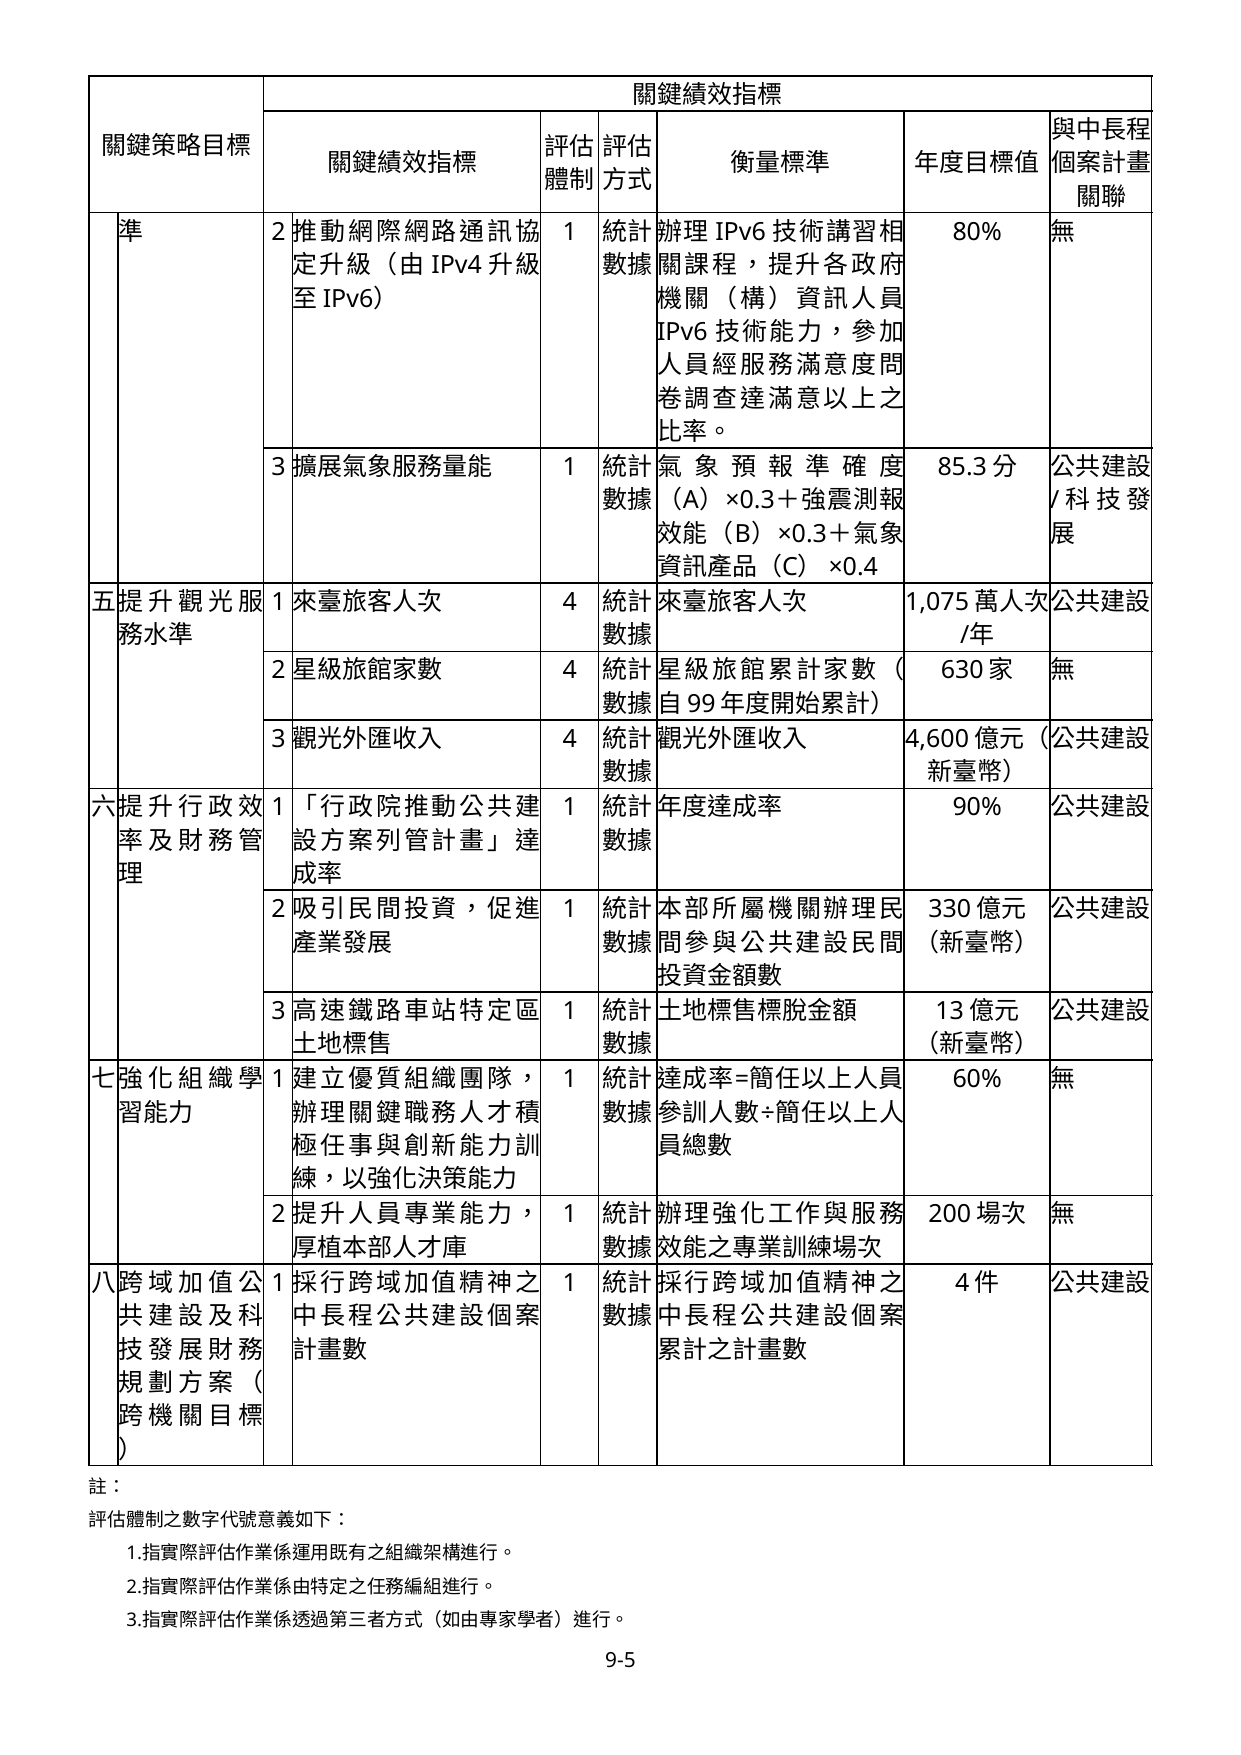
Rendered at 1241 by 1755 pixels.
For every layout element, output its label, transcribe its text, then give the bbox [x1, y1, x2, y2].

table_cell 統計數據 [599, 1265, 656, 1465]
table_cell 觀光外匯收入 [658, 721, 903, 787]
table_cell 評估 方式 [599, 112, 656, 212]
table_cell 吸引民間投資，促進產業發展 [293, 891, 540, 991]
table_cell 「行政院推動公共建設方案列管計畫」達成率 [293, 789, 540, 889]
text 3.指實際評估作業係透過第三者方式（如由專家學者）進行。 [89, 1600, 1152, 1633]
table_header 關鍵績效指標 [264, 77, 1151, 110]
table_cell 統計數據 [599, 1061, 656, 1194]
table_cell 採行跨域加值精神之中長程公共建設個案累計之計畫數 [658, 1265, 903, 1465]
table_cell 200場次 [905, 1196, 1049, 1263]
table_cell 1 [264, 1061, 292, 1194]
table_cell 公共建設/科技發展 [1051, 449, 1151, 582]
table_cell 辦理強化工作與服務效能之專業訓練場次 [658, 1196, 903, 1263]
table_cell 達成率=簡任以上人員參訓人數÷簡任以上人員總數 [658, 1061, 903, 1194]
table_cell 年度達成率 [658, 789, 903, 889]
table_cell 建立優質組織團隊，辦理關鍵職務人才積極任事與創新能力訓練，以強化決策能力 [293, 1061, 540, 1194]
table_cell 4 [541, 721, 598, 787]
table_cell 提升郵電及氣象服務水準 [119, 213, 263, 582]
table_cell 無 [1051, 652, 1151, 719]
text 註： [89, 1466, 1152, 1500]
table_cell 提升人員專業能力，厚植本部人才庫 [293, 1196, 540, 1263]
table_cell 辦理IPv6技術講習相關課程，提升各政府機關（構）資訊人員IPv6技術能力，參加人員經服務滿意度問卷調查達滿意以上之比率。 [658, 213, 903, 447]
table_cell 4,600億元（新臺幣） [905, 721, 1049, 787]
table_cell 統計數據 [599, 993, 656, 1059]
table_cell 四 [90, 213, 117, 582]
table_cell 2 [264, 213, 292, 447]
table_cell 1 [541, 1061, 598, 1194]
table_cell 本部所屬機關辦理民間參與公共建設民間投資金額數 [658, 891, 903, 991]
table_cell 提升行政效率及財務管理 [119, 789, 263, 1059]
table_cell 公共建設 [1051, 891, 1151, 991]
table_cell 4 [541, 584, 598, 651]
table_cell 13億元 （新臺幣） [905, 993, 1049, 1059]
table_cell 1 [264, 584, 292, 651]
table_cell 630家 [905, 652, 1049, 719]
text 2.指實際評估作業係由特定之任務編組進行。 [89, 1566, 1152, 1600]
table_cell 與中長程個案計畫關聯 [1051, 112, 1151, 212]
table_cell 星級旅館家數 [293, 652, 540, 719]
table_cell 80% [905, 213, 1049, 447]
table_cell 1 [541, 449, 598, 582]
table_cell 土地標售標脫金額 [658, 993, 903, 1059]
table_cell 公共建設 [1051, 584, 1151, 651]
table_cell 90% [905, 789, 1049, 889]
table_cell 跨域加值公共建設及科技發展財務規劃方案（跨機關目標） [119, 1265, 263, 1465]
table_cell 六 [90, 789, 117, 1059]
table_cell 統計數據 [599, 789, 656, 889]
table_cell 330億元 （新臺幣） [905, 891, 1049, 991]
table_cell 統計數據 [599, 213, 656, 447]
table_cell 推動網際網路通訊協定升級（由IPv4升級至IPv6） [293, 213, 540, 447]
table_cell 3 [264, 449, 292, 582]
table_cell 公共建設 [1051, 789, 1151, 889]
table_cell 3 [264, 993, 292, 1059]
table_cell 公共建設 [1051, 721, 1151, 787]
table_cell 1 [541, 1265, 598, 1465]
table_cell 年度目標值 [905, 112, 1049, 212]
table_cell 高速鐵路車站特定區土地標售 [293, 993, 540, 1059]
table_cell 評估 體制 [541, 112, 598, 212]
table_cell 1 [541, 213, 598, 447]
table_cell 來臺旅客人次 [293, 584, 540, 651]
table_cell 強化組織學習能力 [119, 1061, 263, 1263]
table_cell 2 [264, 652, 292, 719]
table_cell 擴展氣象服務量能 [293, 449, 540, 582]
table_cell 採行跨域加值精神之中長程公共建設個案計畫數 [293, 1265, 540, 1465]
table_cell 統計數據 [599, 721, 656, 787]
table_cell 1 [264, 789, 292, 889]
table_cell 2 [264, 1196, 292, 1263]
table_cell 公共建設 [1051, 993, 1151, 1059]
table_cell 2 [264, 891, 292, 991]
table_cell 無 [1051, 1196, 1151, 1263]
table_cell 星級旅館累計家數（自99年度開始累計） [658, 652, 903, 719]
table_cell 公共建設 [1051, 1265, 1151, 1465]
table_cell 統計數據 [599, 652, 656, 719]
table_cell 五 [90, 584, 117, 787]
table_cell 統計數據 [599, 891, 656, 991]
table_cell 衡量標準 [658, 112, 903, 212]
table_cell 1 [541, 891, 598, 991]
table_cell 60% [905, 1061, 1049, 1194]
table_cell 4 [541, 652, 598, 719]
table_cell 無 [1051, 213, 1151, 447]
table_cell 3 [264, 721, 292, 787]
table_cell 1 [541, 789, 598, 889]
table_cell 統計數據 [599, 449, 656, 582]
table_cell 無 [1051, 1061, 1151, 1194]
table_cell 七 [90, 1061, 117, 1263]
table_cell 觀光外匯收入 [293, 721, 540, 787]
table_cell 來臺旅客人次 [658, 584, 903, 651]
table_cell 1 [264, 1265, 292, 1465]
table_cell 統計數據 [599, 584, 656, 651]
table_cell 統計數據 [599, 1196, 656, 1263]
table_cell 氣象預報準確度（A）×0.3＋強震測報效能（B）×0.3＋氣象資訊產品（C） ×0.4 [658, 449, 903, 582]
table_cell 關鍵績效指標 [264, 112, 540, 212]
table_cell 1,075萬人次/年 [905, 584, 1049, 651]
text 1.指實際評估作業係運用既有之組織架構進行。 [89, 1533, 1152, 1566]
table_cell 提升觀光服務水準 [119, 584, 263, 787]
text 評估體制之數字代號意義如下： [89, 1500, 1152, 1533]
table_header 關鍵策略目標 [90, 77, 263, 212]
table_cell 1 [541, 1196, 598, 1263]
table_cell 八 [90, 1265, 117, 1465]
table_cell 4件 [905, 1265, 1049, 1465]
table_cell 85.3分 [905, 449, 1049, 582]
table_cell 1 [541, 993, 598, 1059]
